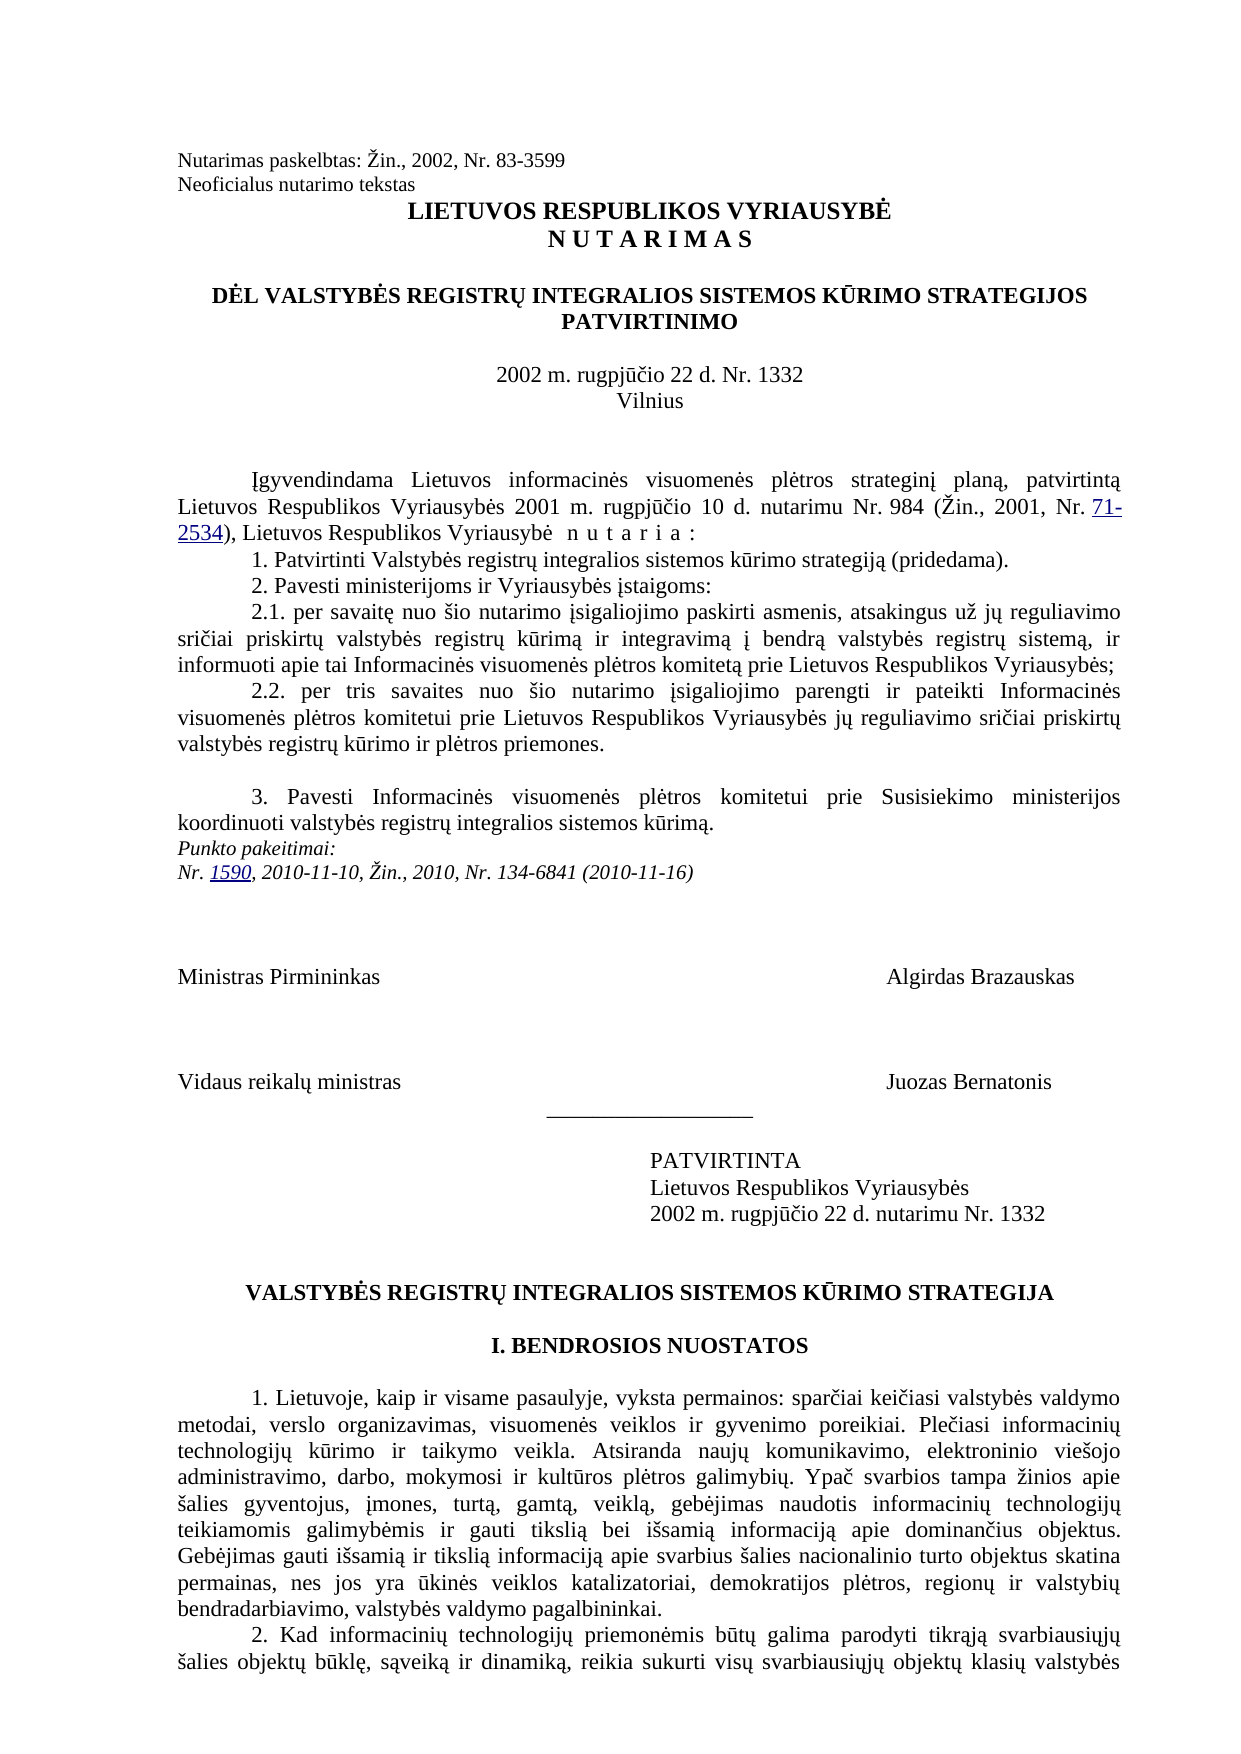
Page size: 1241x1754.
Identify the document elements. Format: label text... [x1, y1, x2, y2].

text 2. Kad informacinių technologijų priemonėmis būtų galima parodyti tikrąją svarbiausiųjų šalies objektų būklę, sąveiką ir dinamiką, reikia sukurti visų svarbiausiųjų objektų klasių valstybės [177, 1622, 1122, 1674]
text I. BENDROSIOS NUOSTATOS [177, 1332, 1122, 1358]
text __________________ [177, 1094, 1122, 1121]
text Patvirtinta [650, 1147, 1122, 1173]
subtitle DĖL VALSTYBĖS REGISTRŲ INTEGRALIOS SISTEMOS KŪRIMO STRATEGIJOS PATVIRTINIMO [177, 282, 1122, 335]
text 1. Lietuvoje, kaip ir visame pasaulyje, vyksta permainos: sparčiai keičiasi valstybės valdymo metodai, verslo organizavimas, visuomenės veiklos ir gyvenimo poreikiai. Plečiasi informacinių technologijų kūrimo ir taikymo veikla. Atsiranda naujų komunikavimo, elektroninio viešojo administravimo, darbo, mokymosi ir kultūros plėtros galimybių. Ypač svarbios tampa žinios apie šalies gyventojus, įmones, turtą, gamtą, veiklą, gebėjimas naudotis informacinių technologijų teikiamomis galimybėmis ir gauti tikslią bei išsamią informaciją apie dominančius objektus. Gebėjimas gauti išsamią ir tikslią informaciją apie svarbius šalies nacionalinio turto objektus skatina permainas, nes jos yra ūkinės veiklos katalizatoriai, demokratijos plėtros, regionų ir valstybių bendradarbiavimo, valstybės valdymo pagalbininkai. [177, 1384, 1122, 1622]
text Vilnius [177, 387, 1122, 414]
text Įgyvendindama Lietuvos informacinės visuomenės plėtros strateginį planą, patvirtintą Lietuvos Respublikos Vyriausybės 2001 m. rugpjūčio 10 d. nutarimu Nr. 984 (Žin., 2001, Nr. 71-2534), Lietuvos Respublikos Vyriausybė nutaria: [177, 467, 1122, 546]
text N U T A R I M A S [177, 224, 1122, 253]
text Vidaus reikalų ministras Juozas Bernatonis [177, 1068, 1122, 1094]
text VALSTYBĖS REGISTRŲ INTEGRALIOS SISTEMOS KŪRIMO STRATEGIJA [177, 1279, 1122, 1305]
text 1. Patvirtinti Valstybės registrų integralios sistemos kūrimo strategiją (pridedama). [177, 546, 1122, 572]
text Nr. 1590, 2010-11-10, Žin., 2010, Nr. 134-6841 (2010-11-16) [177, 859, 1122, 884]
text LIETUVOS RESPUBLIKOS VYRIAUSYBĖ [177, 196, 1122, 224]
text Ministras Pirmininkas Algirdas Brazauskas [177, 963, 1122, 989]
text 2.2. per tris savaites nuo šio nutarimo įsigaliojimo parengti ir pateikti Informacinės visuomenės plėtros komitetui prie Lietuvos Respublikos Vyriausybės jų reguliavimo sričiai priskirtų valstybės registrų kūrimo ir plėtros priemones. [177, 677, 1122, 756]
text 2.1. per savaitę nuo šio nutarimo įsigaliojimo paskirti asmenis, atsakingus už jų reguliavimo sričiai priskirtų valstybės registrų kūrimą ir integravimą į bendrą valstybės registrų sistemą, ir informuoti apie tai Informacinės visuomenės plėtros komitetą prie Lietuvos Respublikos Vyriausybės; [177, 598, 1122, 677]
text Lietuvos Respublikos Vyriausybės 2002 m. rugpjūčio 22 d. nutarimu Nr. 1332 [650, 1173, 1122, 1226]
text 2. Pavesti ministerijoms ir Vyriausybės įstaigoms: [177, 572, 1122, 598]
text Neoficialus nutarimo tekstas [177, 172, 1122, 196]
text Punkto pakeitimai: [177, 836, 1122, 859]
text 2002 m. rugpjūčio 22 d. Nr. 1332 [177, 361, 1122, 387]
text 3. Pavesti Informacinės visuomenės plėtros komitetui prie Susisiekimo ministerijos koordinuoti valstybės registrų integralios sistemos kūrimą. [177, 783, 1122, 836]
text Nutarimas paskelbtas: Žin., 2002, Nr. 83-3599 [177, 148, 1122, 172]
